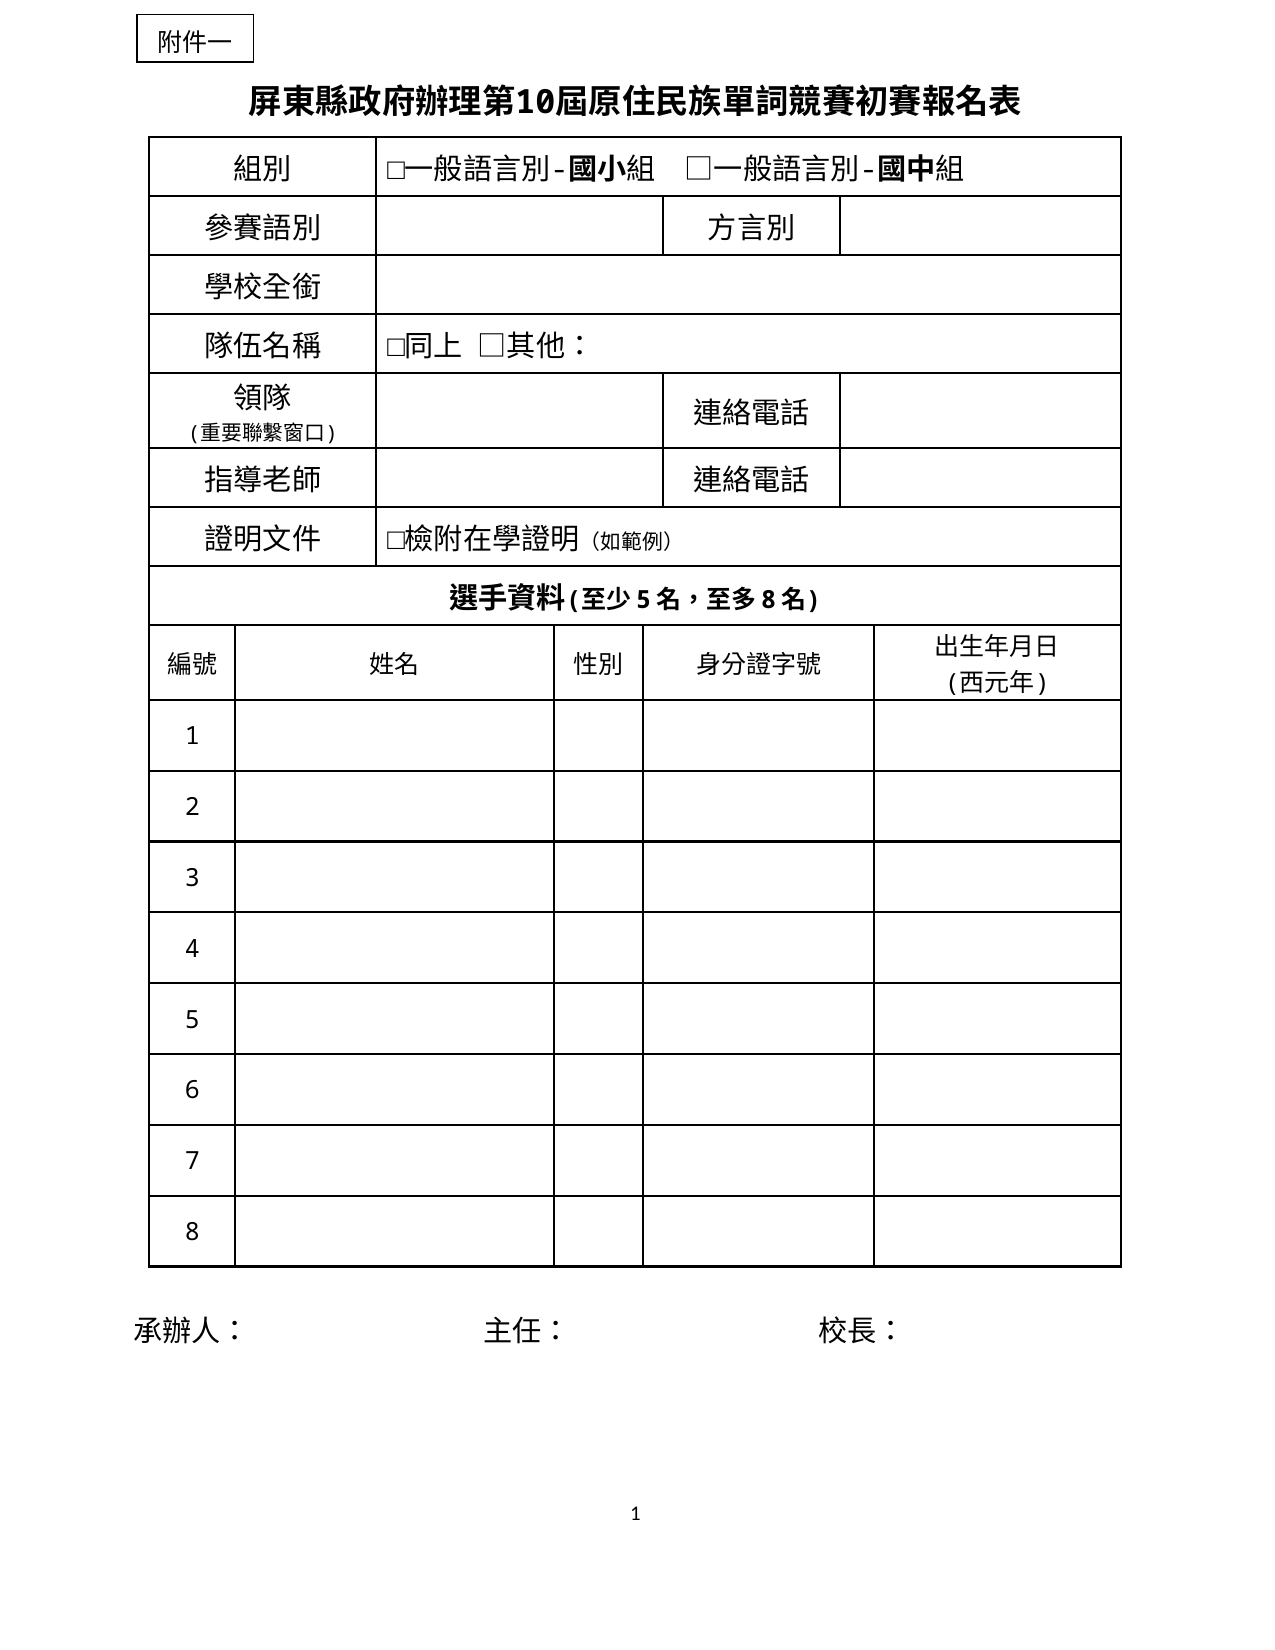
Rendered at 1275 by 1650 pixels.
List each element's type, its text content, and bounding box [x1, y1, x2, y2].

table_cell [236, 1055, 553, 1124]
table_cell [555, 772, 642, 840]
table_cell [644, 1197, 873, 1265]
table_cell [875, 1055, 1120, 1124]
table_cell [555, 913, 642, 982]
table_cell 4 [150, 913, 234, 982]
table_cell [236, 1197, 553, 1265]
table_cell [644, 1126, 873, 1194]
table_cell 6 [150, 1055, 234, 1124]
table_cell [377, 449, 662, 506]
table_cell □同上 □其他： [377, 315, 1120, 372]
table_cell [555, 701, 642, 769]
table_cell [236, 772, 553, 840]
table_cell 出生年月日 (西元年) [875, 626, 1120, 699]
table_cell 隊伍名稱 [150, 315, 375, 372]
table_cell [644, 913, 873, 982]
table_cell [841, 374, 1120, 447]
table_cell [644, 772, 873, 840]
table_cell [875, 772, 1120, 840]
table_cell 方言別 [664, 197, 839, 254]
table_cell 姓名 [236, 626, 553, 699]
table_cell [555, 1055, 642, 1124]
table_cell [555, 1197, 642, 1265]
subtitle [138, 15, 253, 61]
table_cell [236, 913, 553, 982]
table_header □一般語言別-國小組 □一般語言別-國中組 [377, 138, 1120, 195]
table_cell [377, 197, 662, 254]
table_cell [236, 843, 553, 911]
table_cell 連絡電話 [664, 449, 839, 506]
table_cell [875, 984, 1120, 1053]
table_cell [875, 843, 1120, 911]
table_cell 編號 [150, 626, 234, 699]
table_cell 領隊 (重要聯繫窗口) [150, 374, 375, 447]
table_cell [236, 701, 553, 769]
table_cell 5 [150, 984, 234, 1053]
table_cell 2 [150, 772, 234, 840]
table_cell 1 [150, 701, 234, 769]
table_cell [644, 1055, 873, 1124]
table_cell [644, 843, 873, 911]
table_cell [236, 1126, 553, 1194]
table_cell [875, 913, 1120, 982]
table_cell [377, 374, 662, 447]
table_cell [644, 701, 873, 769]
table_cell [377, 256, 1120, 313]
table_cell 學校全銜 [150, 256, 375, 313]
table_cell 參賽語別 [150, 197, 375, 254]
table_cell [841, 449, 1120, 506]
table_cell 連絡電話 [664, 374, 839, 447]
table_cell [875, 1126, 1120, 1194]
table_cell 證明文件 [150, 508, 375, 565]
table_cell 7 [150, 1126, 234, 1194]
table_cell 指導老師 [150, 449, 375, 506]
table_cell [555, 843, 642, 911]
table_cell [841, 197, 1120, 254]
table_cell □檢附在學證明（如範例） [377, 508, 1120, 565]
table_header 組別 [150, 138, 375, 195]
text 承辦人： 主任： 校長： [133, 1307, 1137, 1349]
table_cell [875, 701, 1120, 769]
table_cell 身分證字號 [644, 626, 873, 699]
table_cell [644, 984, 873, 1053]
table_cell [875, 1197, 1120, 1265]
table_cell 3 [150, 843, 234, 911]
table_cell 8 [150, 1197, 234, 1265]
table_cell [555, 984, 642, 1053]
table_cell 選手資料(至少5名，至多8名) [150, 567, 1120, 624]
text 附件一 [152, 23, 237, 54]
subtitle 屏東縣政府辦理第10屆原住民族單詞競賽初賽報名表 [133, 75, 1138, 123]
table_cell 性別 [555, 626, 642, 699]
table_cell [236, 984, 553, 1053]
table_cell [555, 1126, 642, 1194]
